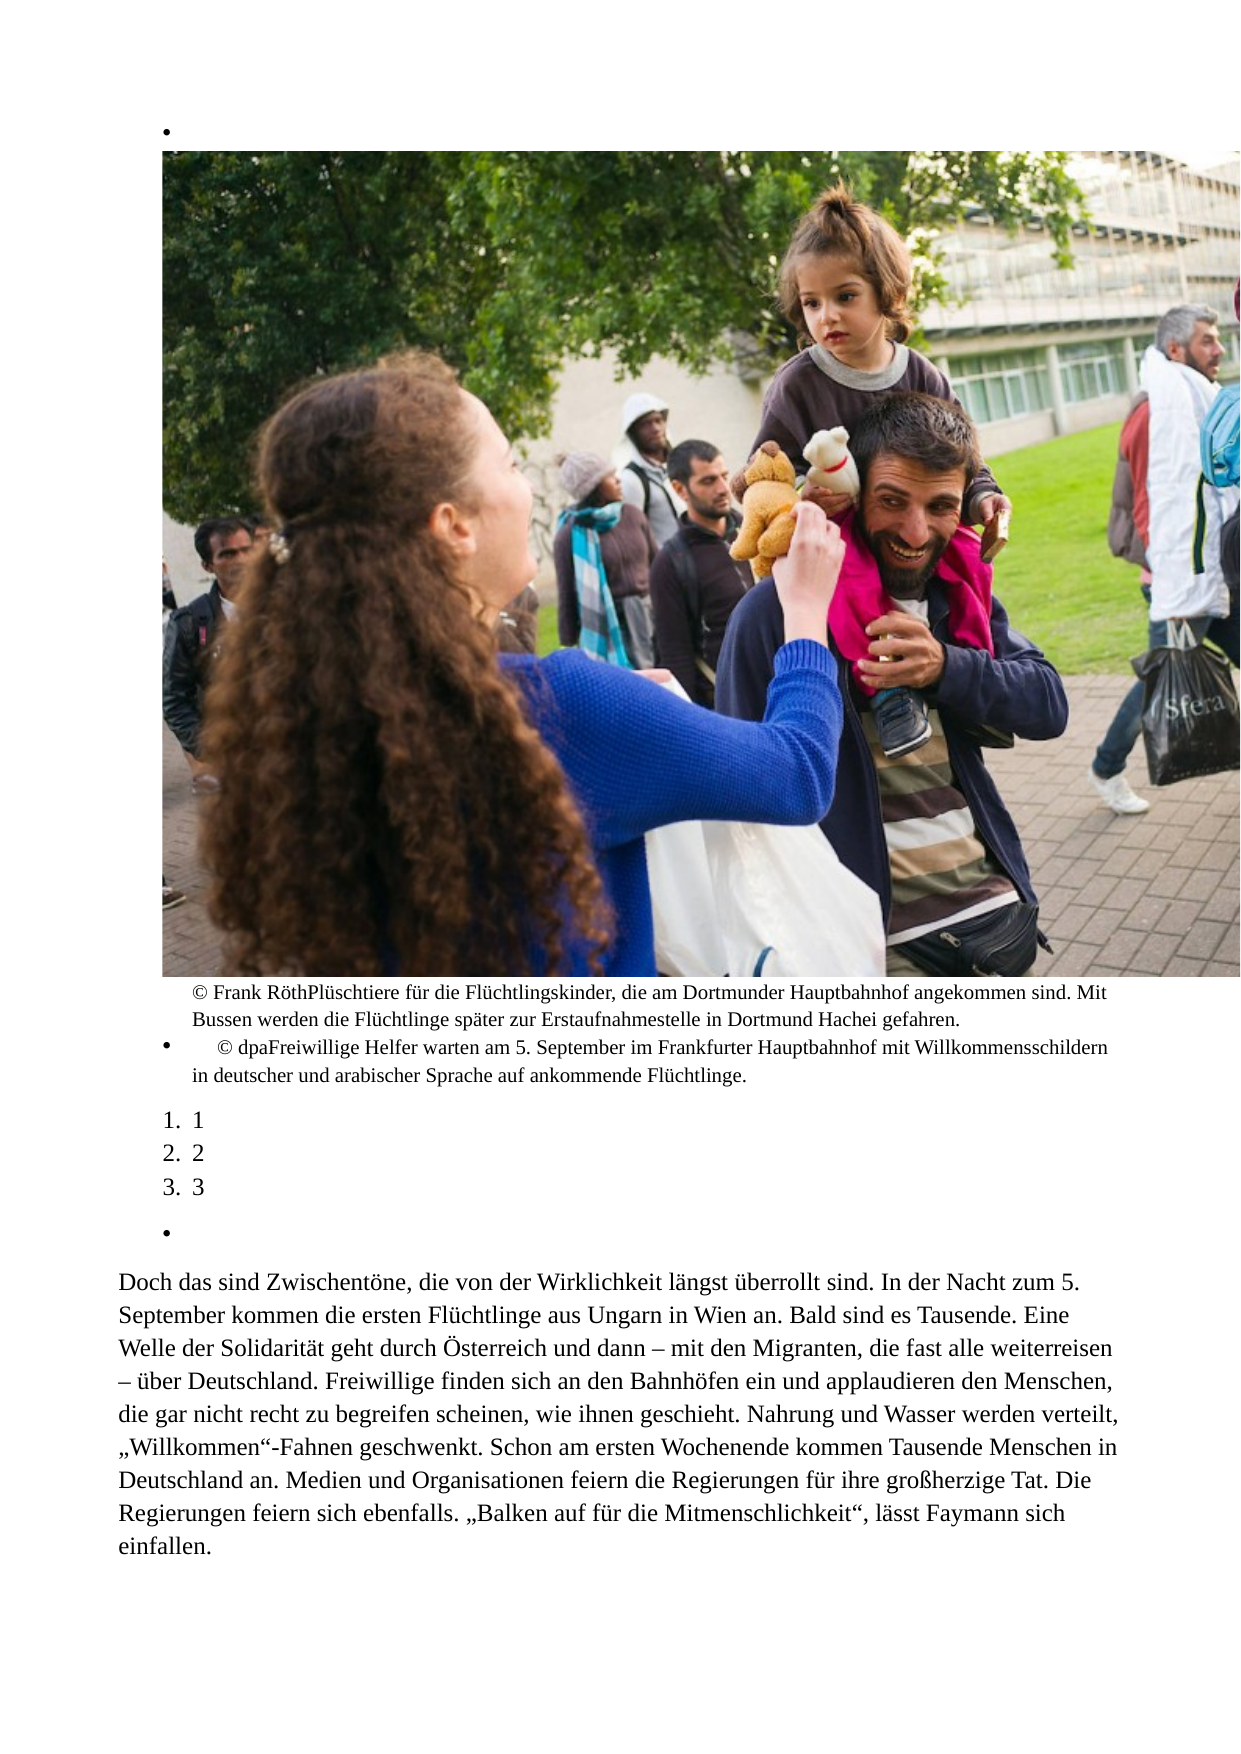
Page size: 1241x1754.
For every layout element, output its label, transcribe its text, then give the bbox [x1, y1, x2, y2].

picture [191, 1040, 217, 1055]
text Doch das sind Zwischentöne, die von der Wirklichkeit längst überrollt sind. In der Nacht zum 5. September kommen die ersten Flüchtlinge aus Ungarn in Wien an. Bald sind es Tausende. Eine Welle der Solidarität geht durch Österreich und dann – mit den Migranten, die fast alle weiterreisen – über Deutschland. Freiwillige finden sich an den Bahnhöfen ein und applaudieren den Menschen, die gar nicht recht zu begreifen scheinen, wie ihnen geschieht. Nahrung und Wasser werden verteilt, „Willkommen“-Fahnen geschwenkt. Schon am ersten Wochenende kommen Tausende Menschen in Deutschland an. Medien und Organisationen feiern die Regierungen für ihre großherzige Tat. Die Regierungen feiern sich ebenfalls. „Balken auf für die Mitmenschlichkeit“, lässt Faymann sich einfallen. [118, 1267, 1122, 1560]
picture [162, 151, 1241, 977]
list © Frank RöthPlüschtiere für die Flüchtlingskinder, die am Dortmunder Hauptbahnhof angekommen sind. Mit Bussen werden die Flüchtlinge später zur Erstaufnahmestelle in Dortmund Hachei gefahren. [162, 977, 1122, 1031]
list © Frank RöthPlüschtiere für die Flüchtlingskinder, die am Dortmunder Hauptbahnhof angekommen sind. Mit Bussen werden die Flüchtlinge später zur Erstaufnahmestelle in Dortmund Hachei gefahren. [162, 118, 1122, 151]
list © dpaFreiwillige Helfer warten am 5. September im Frankfurter Hauptbahnhof mit Willkommensschildern in deutscher und arabischer Sprache auf ankommende Flüchtlinge. [162, 1035, 1122, 1087]
list 1 [162, 1106, 1122, 1134]
list 3 [162, 1172, 1122, 1200]
list 2 [162, 1138, 1122, 1167]
